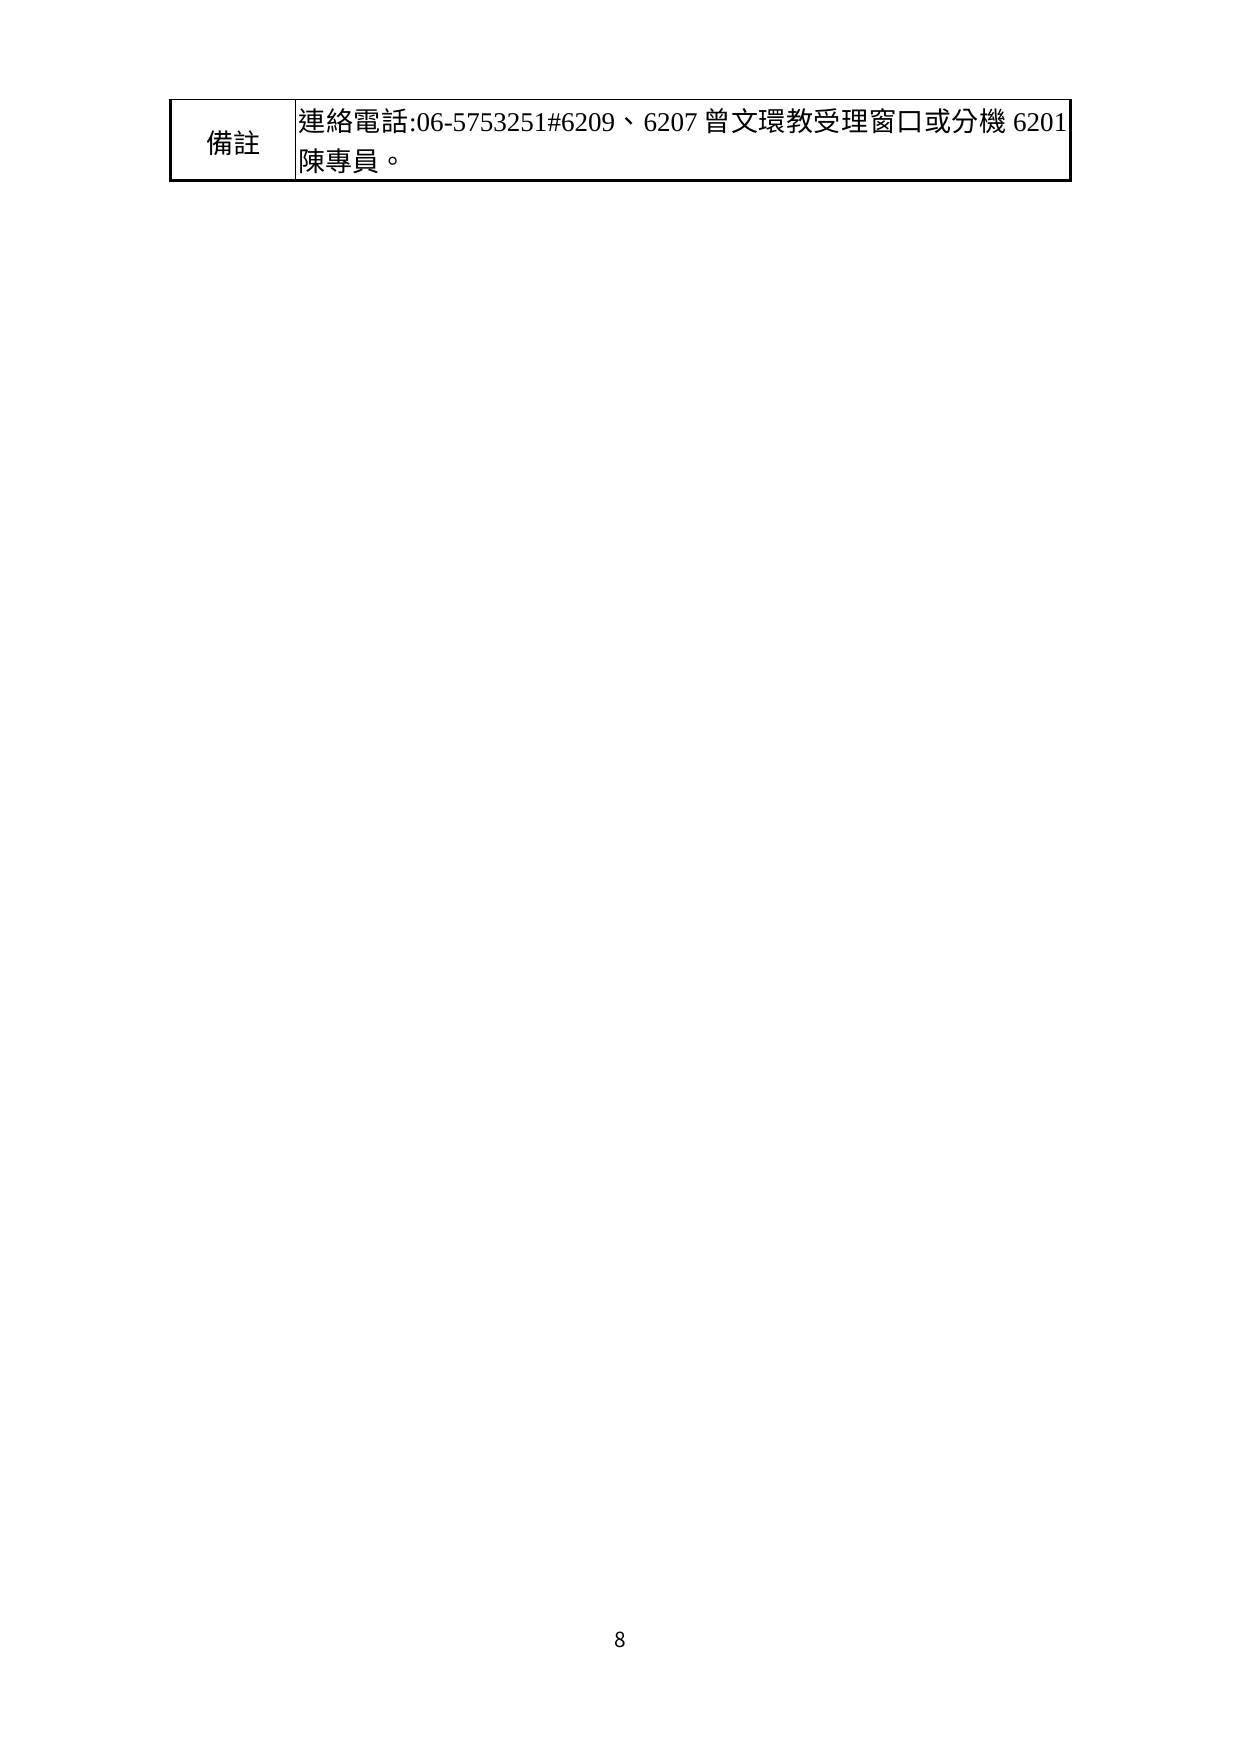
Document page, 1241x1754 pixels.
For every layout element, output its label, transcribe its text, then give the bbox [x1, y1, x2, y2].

table_cell 備註 [172, 100, 295, 179]
table_cell 連絡電話:06-5753251#6209、6207曾文環教受理窗口或分機6201陳專員。 [296, 100, 1069, 179]
